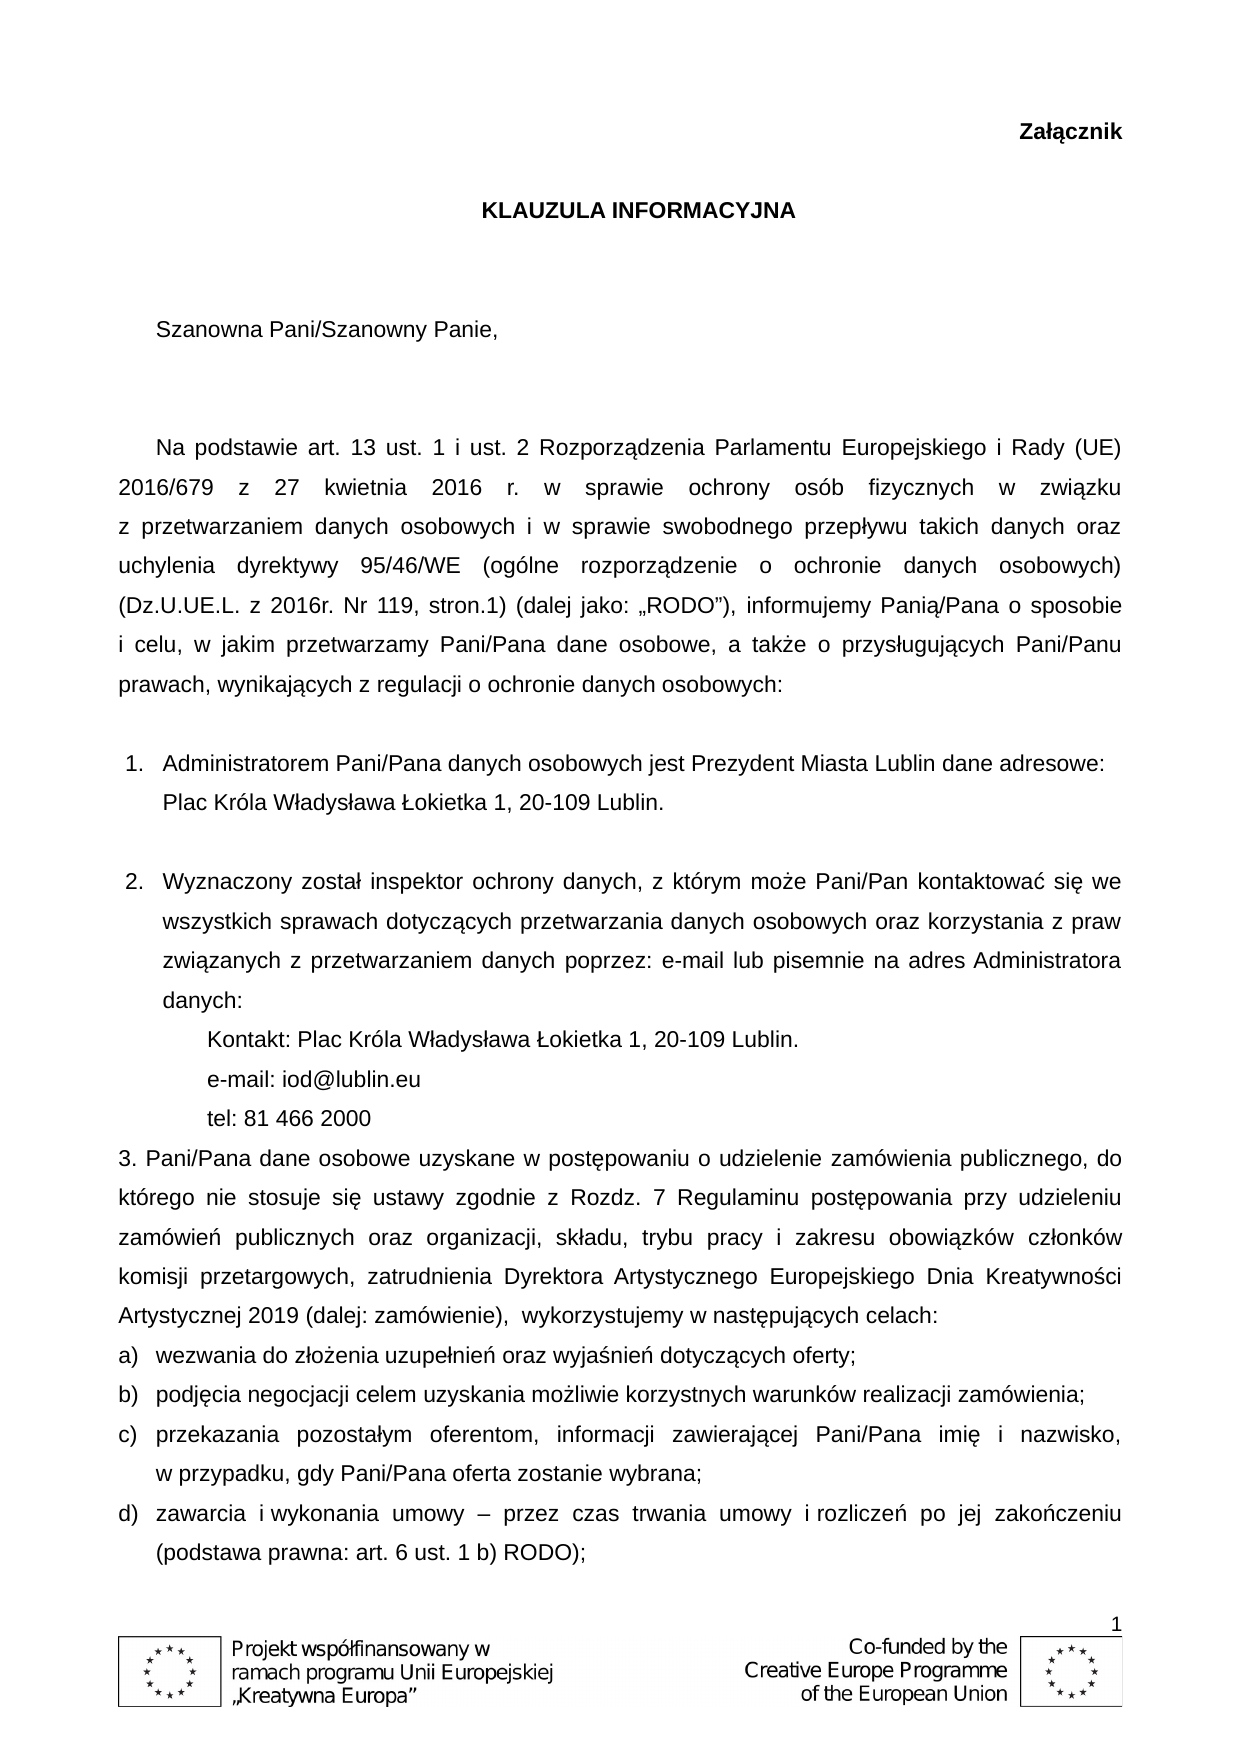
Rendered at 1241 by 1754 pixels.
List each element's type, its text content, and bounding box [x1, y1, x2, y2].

list Administratorem Pani/Pana danych osobowych jest Prezydent Miasta Lublin dane adresowe: Plac Króla Władysława Łokietka 1, 20-109 Lublin. [125, 750, 1122, 816]
text tel: 81 466 2000 [207, 1105, 1122, 1131]
list podjęcia negocjacji celem uzyskania możliwie korzystnych warunków realizacji zamówienia; [118, 1381, 1122, 1408]
text Kontakt: Plac Króla Władysława Łokietka 1, 20-109 Lublin. [207, 1026, 1122, 1052]
text e-mail: iod@lublin.eu [207, 1066, 1122, 1092]
text 3. Pani/Pana dane osobowe uzyskane w postępowaniu o udzielenie zamówienia publicznego, do którego nie stosuje się ustawy zgodnie z Rozdz. 7 Regulaminu postępowania przy udzieleniu zamówień publicznych oraz organizacji, składu, trybu pracy i zakresu obowiązków członków komisji przetargowych, zatrudnienia Dyrektora Artystycznego Europejskiego Dnia Kreatywności Artystycznej 2019 (dalej: zamówienie), wykorzystujemy w następujących celach: [118, 1144, 1122, 1329]
list Wyznaczony został inspektor ochrony danych, z którym może Pani/Pan kontaktować się we wszystkich sprawach dotyczących przetwarzania danych osobowych oraz korzystania z praw związanych z przetwarzaniem danych poprzez: e-mail lub pisemnie na adres Administratora danych: [125, 868, 1122, 1013]
picture [118, 1636, 1123, 1707]
list przekazania pozostałym oferentom, informacji zawierającej Pani/Pana imię i nazwisko, w przypadku, gdy Pani/Pana oferta zostanie wybrana; [118, 1421, 1122, 1487]
text KLAUZULA INFORMACYJNA [118, 197, 1122, 223]
list zawarcia i wykonania umowy – przez czas trwania umowy i rozliczeń po jej zakończeniu (podstawa prawna: art. 6 ust. 1 b) RODO); [118, 1500, 1122, 1566]
text Załącznik [118, 118, 1122, 144]
text Na podstawie art. 13 ust. 1 i ust. 2 Rozporządzenia Parlamentu Europejskiego i Rady (UE) 2016/679 z 27 kwietnia 2016 r. w sprawie ochrony osób fizycznych w związku z przetwarzaniem danych osobowych i w sprawie swobodnego przepływu takich danych oraz uchylenia dyrektywy 95/46/WE (ogólne rozporządzenie o ochronie danych osobowych) (Dz.U.UE.L. z 2016r. Nr 119, stron.1) (dalej jako: „RODO”), informujemy Panią/Pana o sposobie i celu, w jakim przetwarzamy Pani/Pana dane osobowe, a także o przysługujących Pani/Panu prawach, wynikających z regulacji o ochronie danych osobowych: [118, 434, 1122, 697]
text Szanowna Pani/Szanowny Panie, [118, 316, 1122, 342]
list wezwania do złożenia uzupełnień oraz wyjaśnień dotyczących oferty; [118, 1342, 1122, 1368]
